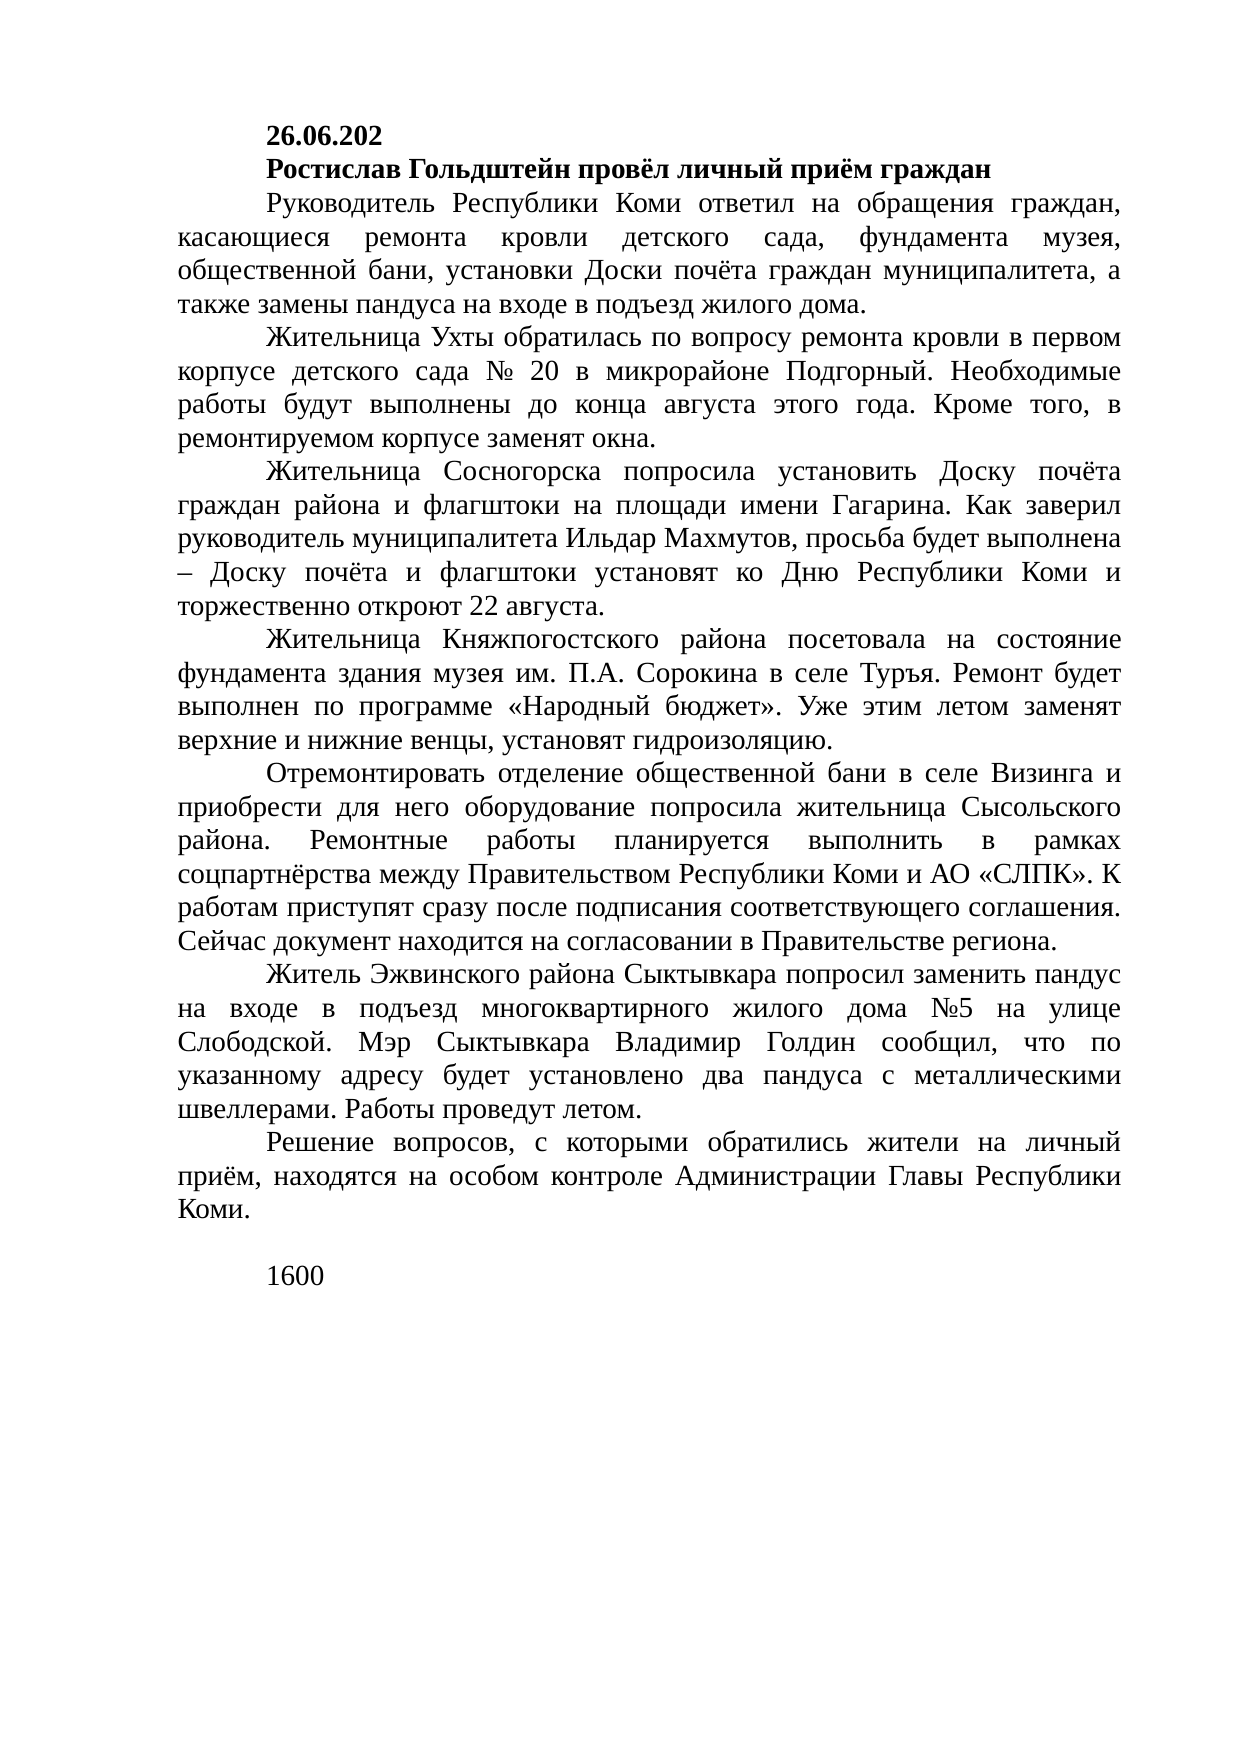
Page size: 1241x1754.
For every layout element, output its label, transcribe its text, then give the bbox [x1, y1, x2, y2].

text Отремонтировать отделение общественной бани в селе Визинга и приобрести для него оборудование попросила жительница Сысольского района. Ремонтные работы планируется выполнить в рамках соцпартнёрства между Правительством Республики Коми и АО «СЛПК». К работам приступят сразу после подписания соответствующего соглашения. Сейчас документ находится на согласовании в Правительстве региона. [177, 755, 1122, 957]
text Решение вопросов, с которыми обратились жители на личный приём, находятся на особом контроле Администрации Главы Республики Коми. [177, 1124, 1122, 1225]
text Жительница Ухты обратилась по вопросу ремонта кровли в первом корпусе детского сада № 20 в микрорайоне Подгорный. Необходимые работы будут выполнены до конца августа этого года. Кроме того, в ремонтируемом корпусе заменят окна. [177, 319, 1122, 453]
text 1600 [177, 1258, 1122, 1292]
text Руководитель Республики Коми ответил на обращения граждан, касающиеся ремонта кровли детского сада, фундамента музея, общественной бани, установки Доски почёта граждан муниципалитета, а также замены пандуса на входе в подъезд жилого дома. [177, 185, 1122, 319]
text Жительница Сосногорска попросила установить Доску почёта граждан района и флагштоки на площади имени Гагарина. Как заверил руководитель муниципалитета Ильдар Махмутов, просьба будет выполнена – Доску почёта и флагштоки установят ко Дню Республики Коми и торжественно откроют 22 августа. [177, 453, 1122, 621]
text 26.06.202 [177, 118, 1122, 152]
text Жительница Княжпогостского района посетовала на состояние фундамента здания музея им. П.А. Сорокина в селе Туръя. Ремонт будет выполнен по программе «Народный бюджет». Уже этим летом заменят верхние и нижние венцы, установят гидроизоляцию. [177, 621, 1122, 755]
text Житель Эжвинского района Сыктывкара попросил заменить пандус на входе в подъезд многоквартирного жилого дома №5 на улице Слободской. Мэр Сыктывкара Владимир Голдин сообщил, что по указанному адресу будет установлено два пандуса с металлическими швеллерами. Работы проведут летом. [177, 957, 1122, 1124]
text Ростислав Гольдштейн провёл личный приём граждан [177, 152, 1122, 185]
